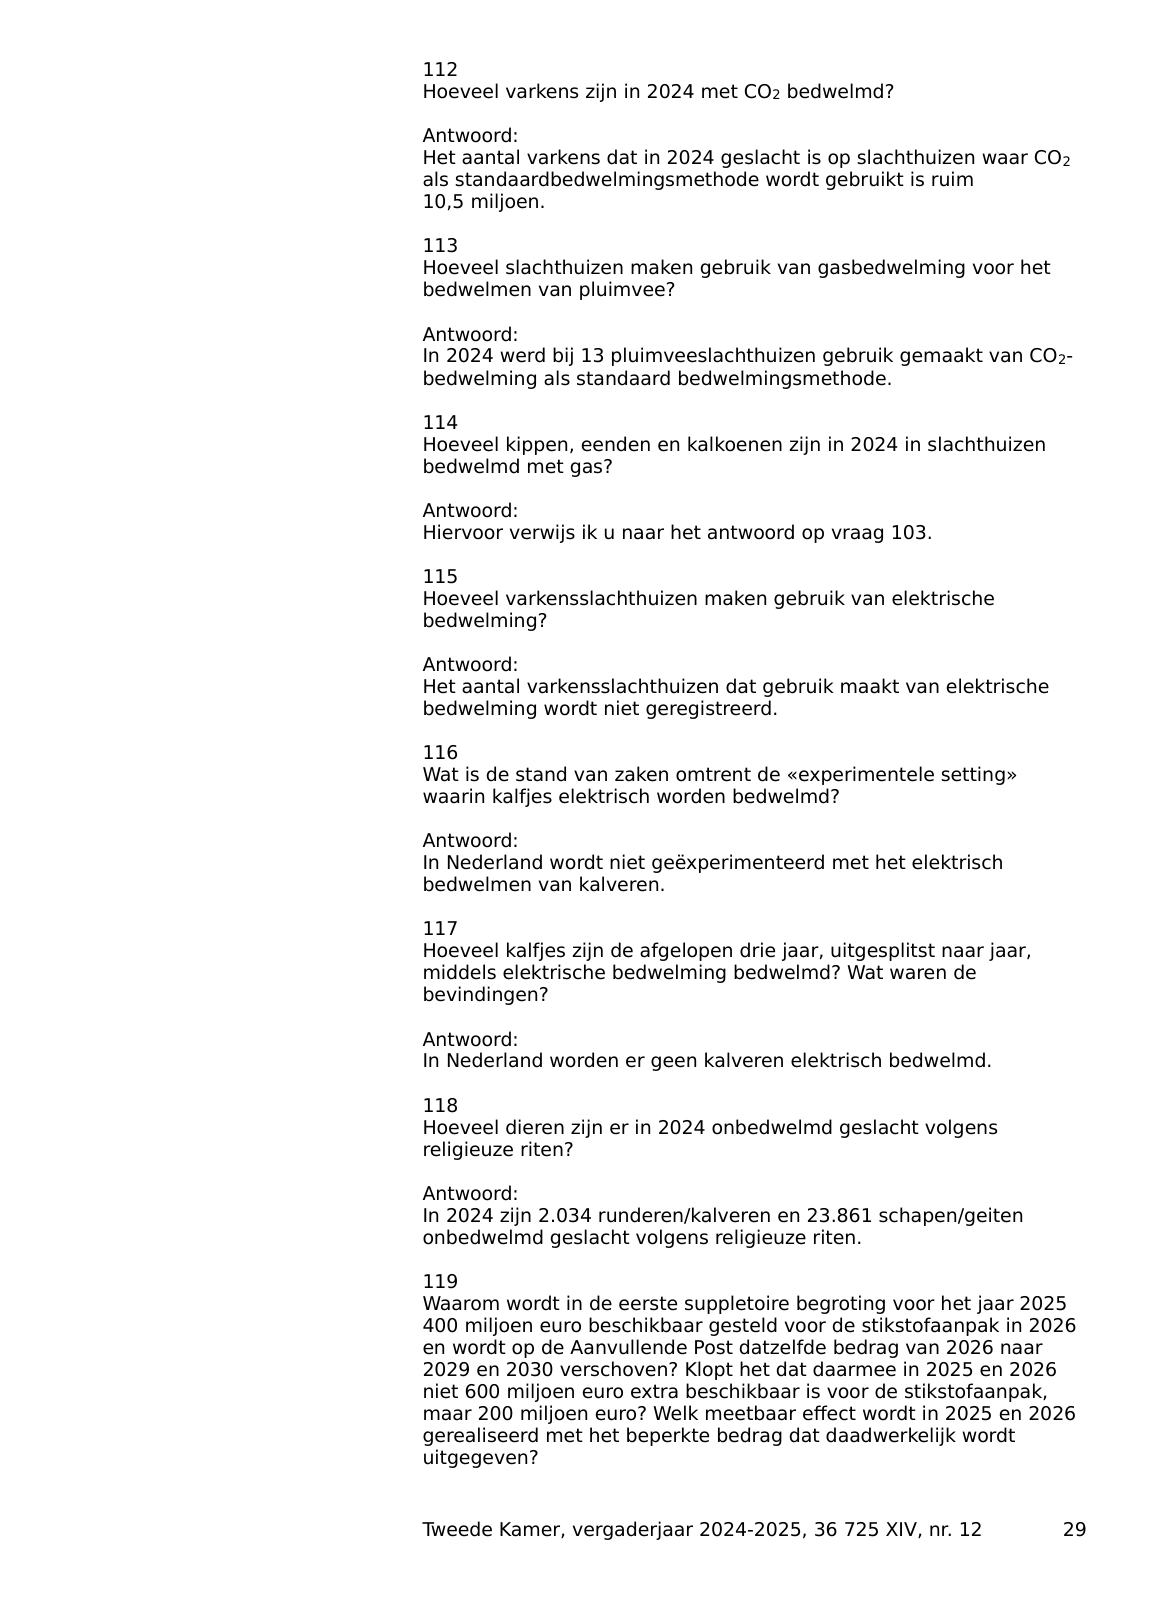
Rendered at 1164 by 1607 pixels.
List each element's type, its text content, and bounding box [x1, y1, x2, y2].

text Hoeveel varkens zijn in 2024 met CO2 bedwelmd? [422, 81, 1087, 103]
text Antwoord: [422, 323, 1087, 345]
text Hoeveel dieren zijn er in 2024 onbedwelmd geslacht volgens religieuze riten? [422, 1117, 1087, 1161]
text 119 [422, 1271, 1087, 1293]
text Antwoord: [422, 830, 1087, 852]
text Antwoord: [422, 125, 1087, 147]
text Hoeveel slachthuizen maken gebruik van gasbedwelming voor het bedwelmen van pluimvee? [422, 257, 1087, 301]
text 117 [422, 918, 1087, 940]
text Antwoord: [422, 654, 1087, 676]
text 114 [422, 412, 1087, 433]
text Hoeveel kalfjes zijn de afgelopen drie jaar, uitgesplitst naar jaar, middels elektrische bedwelming bedwelmd? Wat waren de bevindingen? [422, 940, 1087, 1006]
text Hoeveel kippen, eenden en kalkoenen zijn in 2024 in slachthuizen bedwelmd met gas? [422, 433, 1087, 477]
text Antwoord: [422, 1183, 1087, 1205]
text Hiervoor verwijs ik u naar het antwoord op vraag 103. [422, 522, 1087, 544]
text 115 [422, 566, 1087, 588]
text 113 [422, 235, 1087, 257]
text Antwoord: [422, 1028, 1087, 1050]
text In Nederland wordt niet geëxperimenteerd met het elektrisch bedwelmen van kalveren. [422, 852, 1087, 896]
text 116 [422, 742, 1087, 764]
text Wat is de stand van zaken omtrent de «experimentele setting» waarin kalfjes elektrisch worden bedwelmd? [422, 764, 1087, 808]
text Hoeveel varkensslachthuizen maken gebruik van elektrische bedwelming? [422, 588, 1087, 632]
text In 2024 zijn 2.034 runderen/kalveren en 23.861 schapen/geiten onbedwelmd geslacht volgens religieuze riten. [422, 1205, 1087, 1249]
text In Nederland worden er geen kalveren elektrisch bedwelmd. [422, 1050, 1087, 1072]
text Het aantal varkensslachthuizen dat gebruik maakt van elektrische bedwelming wordt niet geregistreerd. [422, 676, 1087, 720]
text 118 [422, 1094, 1087, 1117]
text Antwoord: [422, 500, 1087, 522]
text In 2024 werd bij 13 pluimveeslachthuizen gebruik gemaakt van CO2-bedwelming als standaard bedwelmingsmethode. [422, 345, 1087, 389]
text Waarom wordt in de eerste suppletoire begroting voor het jaar 2025 400 miljoen euro beschikbaar gesteld voor de stikstofaanpak in 2026 en wordt op de Aanvullende Post datzelfde bedrag van 2026 naar 2029 en 2030 verschoven? Klopt het dat daarmee in 2025 en 2026 niet 600 miljoen euro extra beschikbaar is voor de stikstofaanpak, maar 200 miljoen euro? Welk meetbaar effect wordt in 2025 en 2026 gerealiseerd met het beperkte bedrag dat daadwerkelijk wordt uitgegeven? [422, 1293, 1087, 1469]
text Het aantal varkens dat in 2024 geslacht is op slachthuizen waar CO2 als standaardbedwelmingsmethode wordt gebruikt is ruim 10,5 miljoen. [422, 147, 1087, 213]
text 112 [422, 59, 1087, 81]
